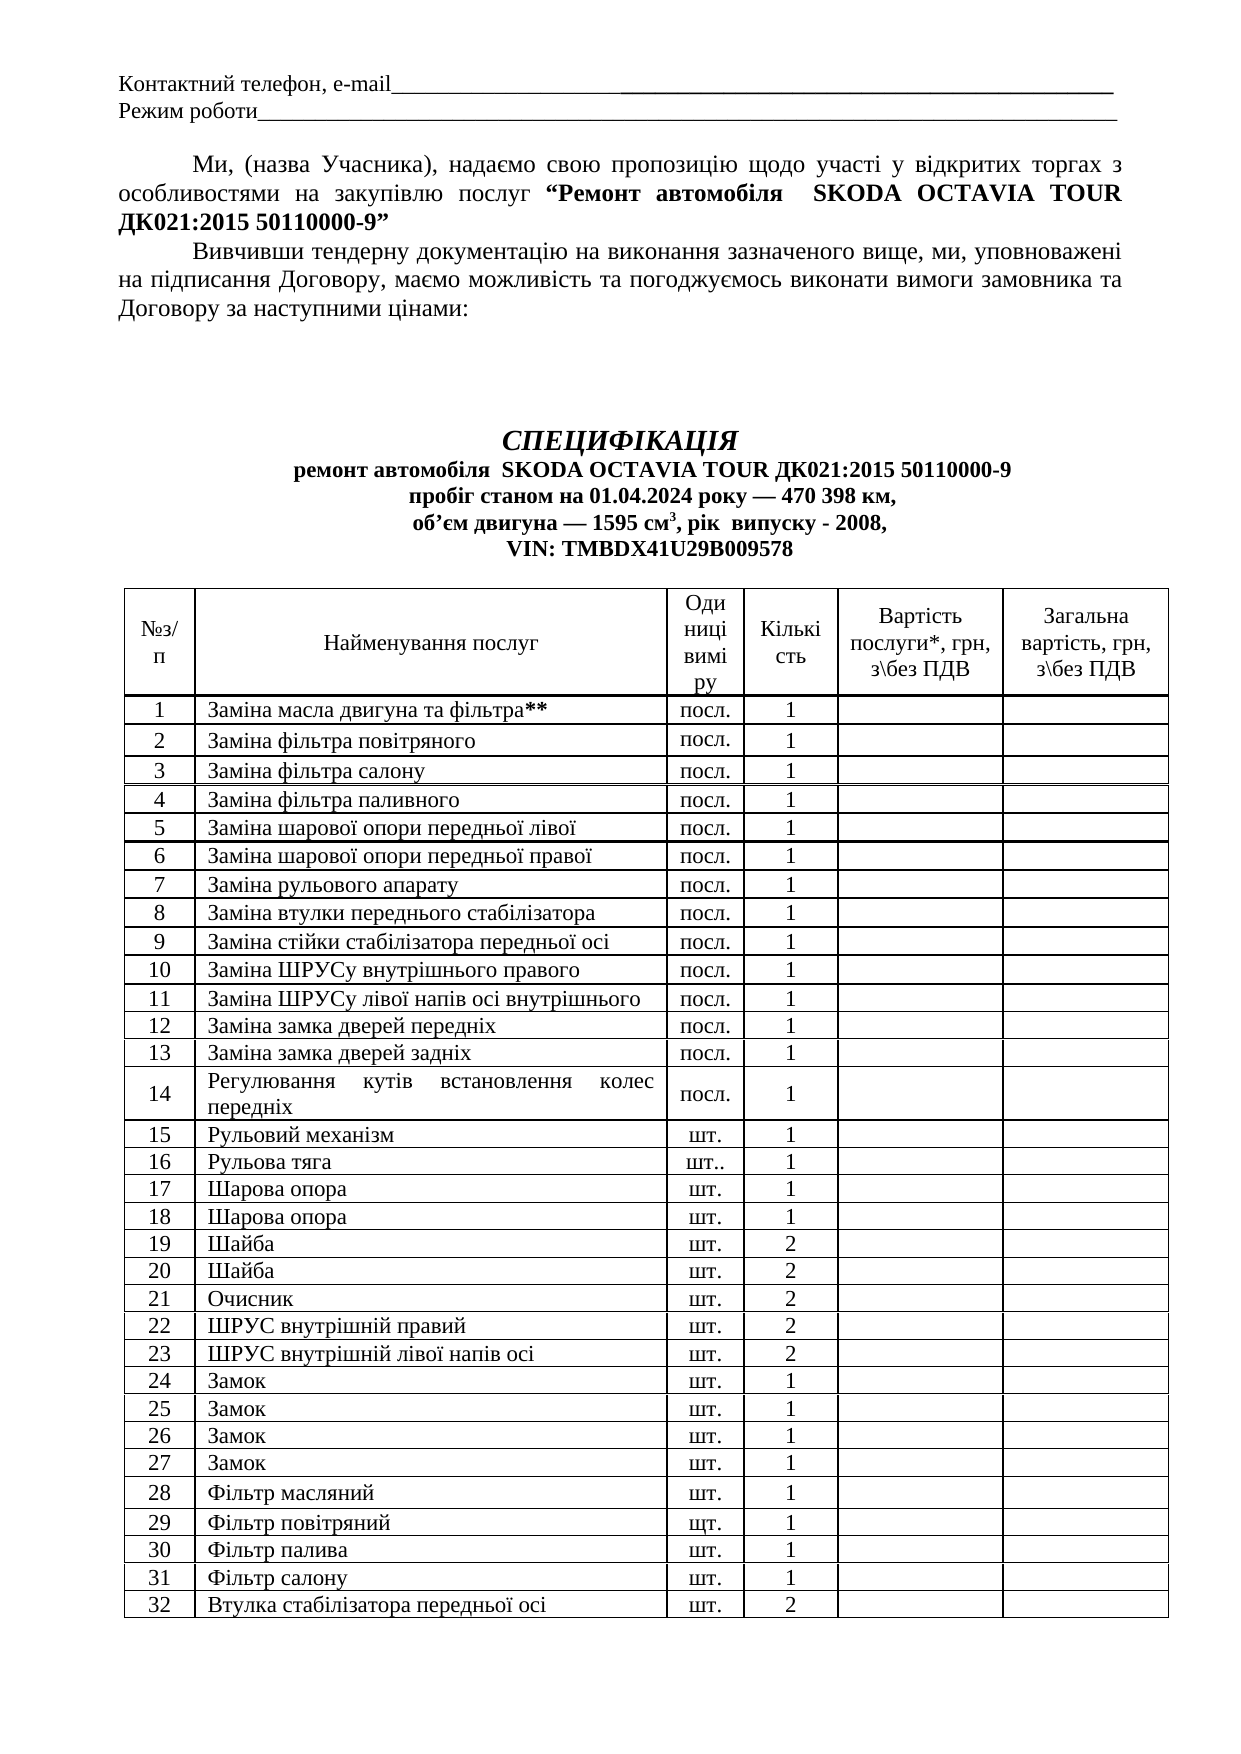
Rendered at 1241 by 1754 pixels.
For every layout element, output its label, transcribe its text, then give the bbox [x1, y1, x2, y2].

table_cell шт. [668, 1258, 743, 1284]
table_cell [839, 1203, 1002, 1229]
table_header Вартість послуги*, грн, з\без ПДВ [839, 589, 1002, 694]
table_cell посл. [668, 1067, 743, 1119]
table_cell [839, 725, 1002, 755]
table_cell Фільтр масляний [196, 1477, 666, 1508]
table_cell 1 [745, 697, 837, 723]
table_cell 29 [125, 1509, 194, 1535]
table_cell [1004, 899, 1168, 926]
text СПЕЦИФІКАЦІЯ [118, 423, 1122, 456]
table_cell [1004, 1367, 1168, 1393]
table_cell 32 [125, 1591, 194, 1617]
table_cell 10 [125, 956, 194, 983]
table_cell [839, 1040, 1002, 1066]
table_cell Замок [196, 1395, 666, 1421]
table_cell [839, 786, 1002, 812]
table_cell шт. [668, 1285, 743, 1311]
table_cell [1004, 1313, 1168, 1339]
table_cell 2 [745, 1230, 837, 1257]
table_cell шт. [668, 1175, 743, 1202]
table_cell 13 [125, 1040, 194, 1066]
table_cell шт. [668, 1395, 743, 1421]
table_cell Рульова тяга [196, 1148, 666, 1174]
table_cell шт. [668, 1121, 743, 1147]
text об’єм двигуна — 1595 см3, рік випуску - 2008, [118, 509, 1122, 535]
table_cell 28 [125, 1477, 194, 1508]
table_cell Очисник [196, 1285, 666, 1311]
table_cell [839, 757, 1002, 783]
table_cell [839, 1509, 1002, 1535]
table_cell посл. [668, 697, 743, 723]
table_cell Заміна замка дверей передніх [196, 1012, 666, 1038]
table_cell [1004, 928, 1168, 954]
text Режим роботи___________________________________________________________________________ [118, 97, 1122, 123]
table_cell 1 [745, 1422, 837, 1448]
table_cell Фільтр палива [196, 1536, 666, 1562]
table_cell [1004, 871, 1168, 897]
table_cell [839, 985, 1002, 1011]
table_cell 14 [125, 1067, 194, 1119]
table_cell [839, 1536, 1002, 1562]
table_cell Заміна втулки переднього стабілізатора [196, 899, 666, 926]
table_cell Втулка стабілізатора передньої осі [196, 1591, 666, 1617]
table_cell шт. [668, 1449, 743, 1476]
table_cell [1004, 786, 1168, 812]
table_cell [839, 1175, 1002, 1202]
table_cell [839, 1340, 1002, 1366]
table_cell [1004, 1395, 1168, 1421]
table_cell 1 [745, 871, 837, 897]
table_cell 1 [745, 814, 837, 840]
table_cell 24 [125, 1367, 194, 1393]
table_cell [1004, 956, 1168, 983]
table_cell 17 [125, 1175, 194, 1202]
table_cell [1004, 1536, 1168, 1562]
table_cell посл. [668, 814, 743, 840]
table_cell [839, 1121, 1002, 1147]
table_cell 2 [745, 1258, 837, 1284]
table_cell Рульовий механізм [196, 1121, 666, 1147]
table_cell Заміна ШРУСу внутрішнього правого [196, 956, 666, 983]
table_cell [1004, 1203, 1168, 1229]
table_cell 1 [745, 1367, 837, 1393]
table_cell 20 [125, 1258, 194, 1284]
table_cell 1 [745, 985, 837, 1011]
table_cell [1004, 1230, 1168, 1257]
table_cell [1004, 1285, 1168, 1311]
table_cell [839, 1230, 1002, 1257]
table_cell 5 [125, 814, 194, 840]
table_cell [1004, 814, 1168, 840]
table_cell [839, 1313, 1002, 1339]
table_cell 1 [745, 1012, 837, 1038]
table_cell [839, 928, 1002, 954]
table_cell Регулювання кутів встановлення колес передніх [196, 1067, 666, 1119]
table_cell Заміна масла двигуна та фільтра** [196, 697, 666, 723]
table_cell шт. [668, 1367, 743, 1393]
table_cell 7 [125, 871, 194, 897]
table_cell шт. [668, 1477, 743, 1508]
table_cell 2 [745, 1340, 837, 1366]
table_cell [1004, 1477, 1168, 1508]
table_cell 1 [745, 1509, 837, 1535]
table_cell посл. [668, 1040, 743, 1066]
table_cell 2 [745, 1591, 837, 1617]
table_cell [1004, 1591, 1168, 1617]
table_cell 1 [745, 786, 837, 812]
table_cell [1004, 1175, 1168, 1202]
table_cell [1004, 697, 1168, 723]
table_cell Замок [196, 1367, 666, 1393]
table_cell [1004, 1422, 1168, 1448]
table_cell 1 [745, 725, 837, 755]
table_cell [839, 899, 1002, 926]
table_cell 9 [125, 928, 194, 954]
table_cell 16 [125, 1148, 194, 1174]
table_cell 11 [125, 985, 194, 1011]
table_cell 1 [745, 1121, 837, 1147]
table_cell [839, 814, 1002, 840]
table_cell [1004, 1564, 1168, 1590]
table_cell 15 [125, 1121, 194, 1147]
table_cell Заміна стійки стабілізатора передньої осі [196, 928, 666, 954]
table_cell ШРУС внутрішній правий [196, 1313, 666, 1339]
table_cell [1004, 1340, 1168, 1366]
table_cell 1 [745, 1395, 837, 1421]
table_cell 4 [125, 786, 194, 812]
table_cell посл. [668, 1012, 743, 1038]
table_cell [839, 1258, 1002, 1284]
table_cell 2 [745, 1313, 837, 1339]
table_cell Фільтр повітряний [196, 1509, 666, 1535]
table_cell 1 [745, 1148, 837, 1174]
table_cell ШРУС внутрішній лівої напів осі [196, 1340, 666, 1366]
table_cell [1004, 1449, 1168, 1476]
table_cell Фільтр салону [196, 1564, 666, 1590]
table_cell 23 [125, 1340, 194, 1366]
table_cell [1004, 1067, 1168, 1119]
table_cell [839, 956, 1002, 983]
table_cell шт.. [668, 1148, 743, 1174]
table_header Одиниці виміру [668, 589, 743, 694]
text ремонт автомобіля SKODA OCTAVIA TOUR ДК021:2015 50110000-9 [118, 456, 1122, 483]
text Ми, (назва Учасника), надаємо свою пропозицію щодо участі у відкритих торгах з особливостями на закупівлю послуг “Ремонт автомобіля SKODA OCTAVIA TOUR ДК021:2015 50110000-9” [118, 149, 1122, 236]
table_cell Замок [196, 1449, 666, 1476]
table_cell Шайба [196, 1258, 666, 1284]
table_cell шт. [668, 1313, 743, 1339]
table_cell [1004, 985, 1168, 1011]
table_cell 1 [745, 843, 837, 869]
table_cell [839, 1422, 1002, 1448]
table_cell [1004, 1509, 1168, 1535]
table_cell [839, 871, 1002, 897]
table_cell посл. [668, 725, 743, 755]
table_cell Заміна шарової опори передньої правої [196, 843, 666, 869]
table_cell Замок [196, 1422, 666, 1448]
table_cell [839, 843, 1002, 869]
table_cell [1004, 725, 1168, 755]
table_cell 1 [745, 928, 837, 954]
table_cell шт. [668, 1564, 743, 1590]
table_cell Заміна замка дверей задніх [196, 1040, 666, 1066]
table_cell 18 [125, 1203, 194, 1229]
table_cell [1004, 1012, 1168, 1038]
table_cell 2 [125, 725, 194, 755]
table_cell посл. [668, 985, 743, 1011]
table_cell [1004, 1040, 1168, 1066]
table_cell шт. [668, 1422, 743, 1448]
table_cell Заміна шарової опори передньої лівої [196, 814, 666, 840]
table_header Найменування послуг [196, 589, 666, 694]
table_cell посл. [668, 843, 743, 869]
table_cell посл. [668, 956, 743, 983]
table_cell щт. [668, 1509, 743, 1535]
table_cell [839, 1591, 1002, 1617]
table_cell [1004, 843, 1168, 869]
table_cell 1 [745, 1449, 837, 1476]
table_cell 1 [745, 1536, 837, 1562]
table_cell 8 [125, 899, 194, 926]
table_cell Шарова опора [196, 1203, 666, 1229]
table_cell 1 [745, 1477, 837, 1508]
table_cell Заміна ШРУСу лівої напів осі внутрішнього [196, 985, 666, 1011]
table_header Кількість [745, 589, 837, 694]
text Контактний телефон, e-mail_______________________________________________________________ [118, 71, 1122, 97]
table_cell [839, 1285, 1002, 1311]
table_cell 1 [745, 757, 837, 783]
table_cell 27 [125, 1449, 194, 1476]
table_cell [1004, 1258, 1168, 1284]
table_cell 1 [745, 956, 837, 983]
table_header №з/п [125, 589, 194, 694]
table_cell Заміна рульового апарату [196, 871, 666, 897]
table_cell посл. [668, 928, 743, 954]
table_cell шт. [668, 1230, 743, 1257]
table_cell 1 [745, 1067, 837, 1119]
table_cell посл. [668, 899, 743, 926]
table_cell Заміна фільтра повітряного [196, 725, 666, 755]
table_cell 26 [125, 1422, 194, 1448]
table_cell [1004, 1148, 1168, 1174]
table_cell [839, 1012, 1002, 1038]
table_cell 12 [125, 1012, 194, 1038]
table_cell 21 [125, 1285, 194, 1311]
table_cell [839, 1449, 1002, 1476]
table_cell посл. [668, 757, 743, 783]
table_cell [839, 1564, 1002, 1590]
table_cell посл. [668, 871, 743, 897]
table_cell 1 [125, 697, 194, 723]
table_cell 25 [125, 1395, 194, 1421]
text пробіг станом на 01.04.2024 року — 470 398 км, [118, 483, 1122, 509]
table_cell посл. [668, 786, 743, 812]
table_cell 1 [745, 1175, 837, 1202]
table_cell [839, 1148, 1002, 1174]
table_cell Шарова опора [196, 1175, 666, 1202]
table_cell 1 [745, 1203, 837, 1229]
table_cell [839, 1067, 1002, 1119]
table_cell 2 [745, 1285, 837, 1311]
table_cell 1 [745, 899, 837, 926]
table_cell 31 [125, 1564, 194, 1590]
table_cell 3 [125, 757, 194, 783]
table_cell 30 [125, 1536, 194, 1562]
table_cell Заміна фільтра паливного [196, 786, 666, 812]
table_cell [1004, 1121, 1168, 1147]
table_header Загальна вартість, грн, з\без ПДВ [1004, 589, 1168, 694]
table_cell шт. [668, 1536, 743, 1562]
text VIN: TMBDX41U29B009578 [118, 535, 1122, 562]
table_cell 1 [745, 1564, 837, 1590]
table_cell шт. [668, 1203, 743, 1229]
table_cell [839, 1395, 1002, 1421]
table_cell Шайба [196, 1230, 666, 1257]
table_cell [839, 1367, 1002, 1393]
text Вивчивши тендерну документацію на виконання зазначеного вище, ми, уповноважені на підписання Договору, маємо можливість та погоджуємось виконати вимоги замовника та Договору за наступними цінами: [118, 236, 1122, 322]
table_cell 6 [125, 843, 194, 869]
table_cell [1004, 757, 1168, 783]
table_cell 22 [125, 1313, 194, 1339]
table_cell Заміна фільтра салону [196, 757, 666, 783]
table_cell 1 [745, 1040, 837, 1066]
table_cell 19 [125, 1230, 194, 1257]
table_cell шт. [668, 1340, 743, 1366]
table_cell [839, 1477, 1002, 1508]
table_cell [839, 697, 1002, 723]
table_cell шт. [668, 1591, 743, 1617]
